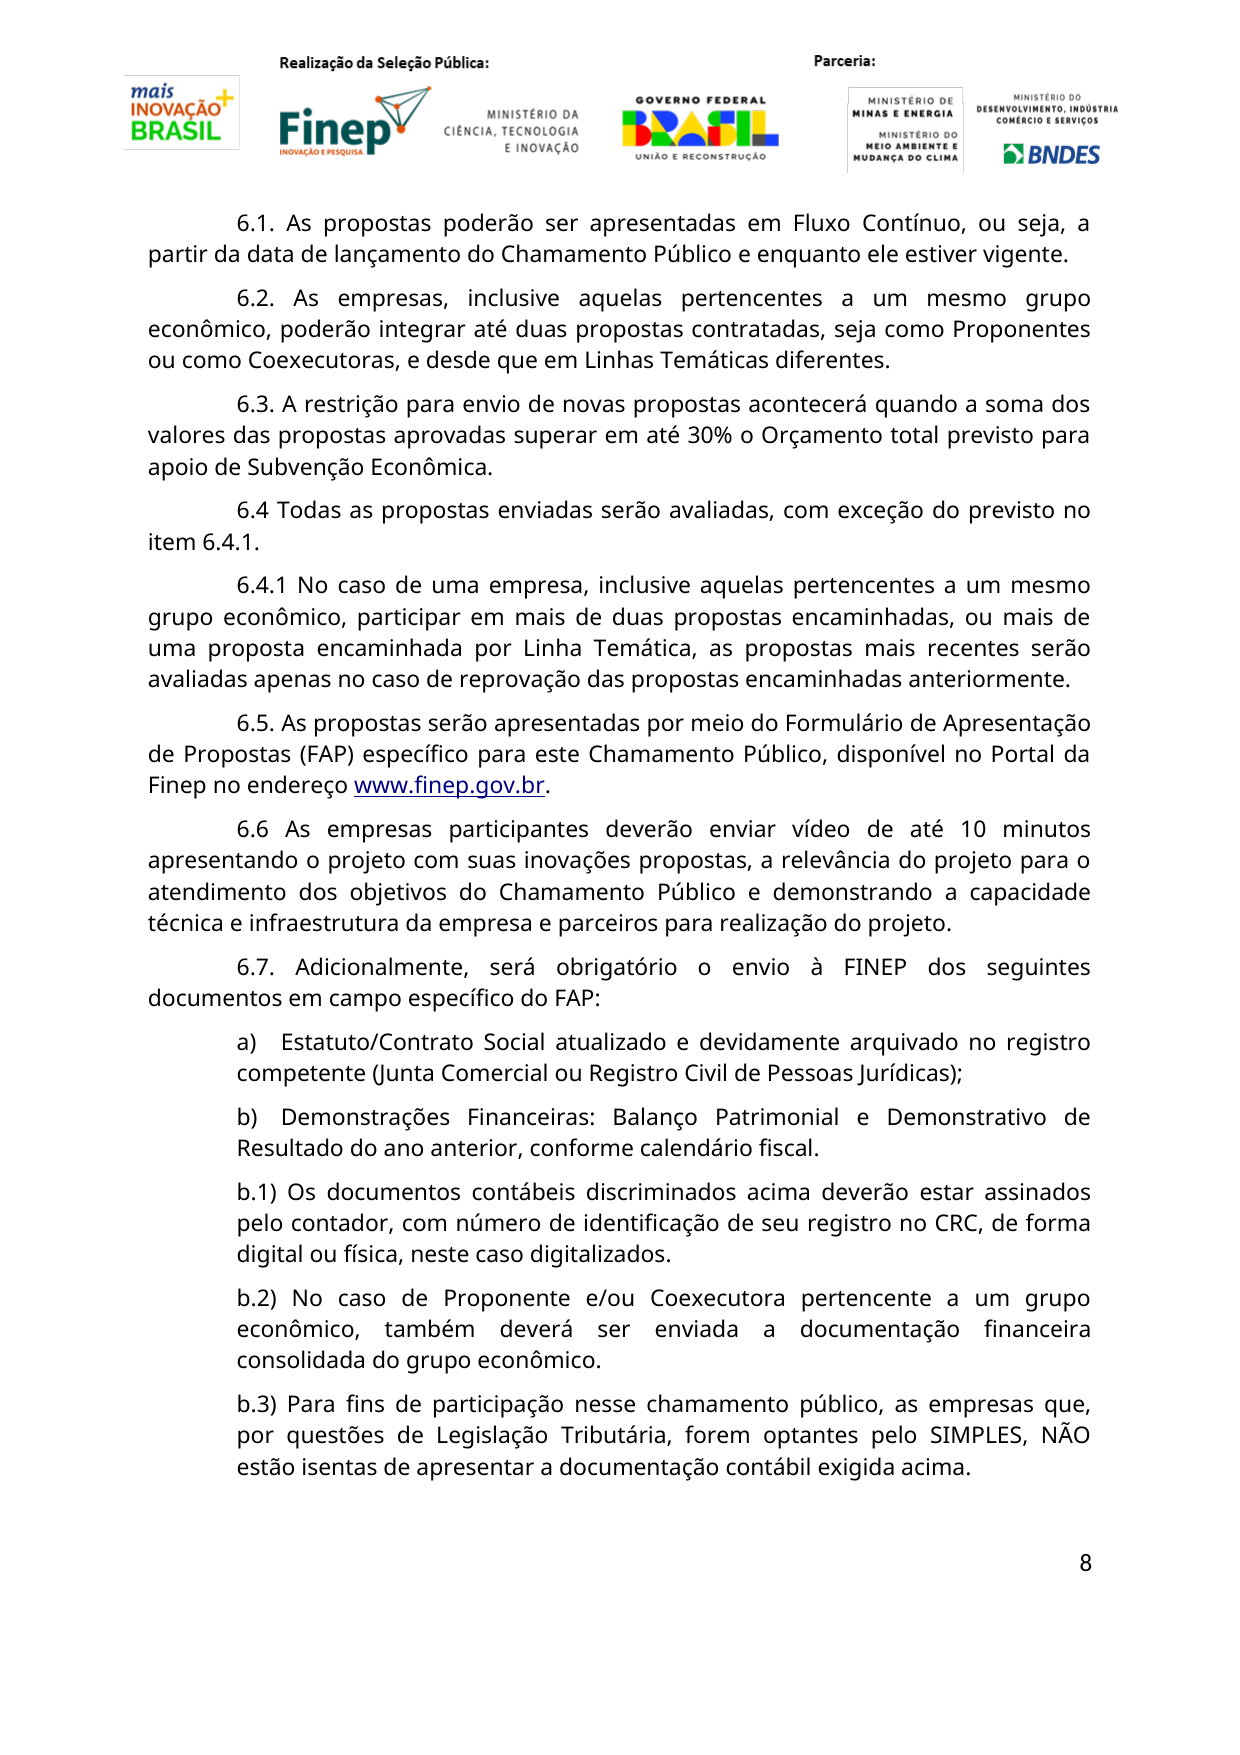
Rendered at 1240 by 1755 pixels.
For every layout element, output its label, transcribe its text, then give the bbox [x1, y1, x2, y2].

list Estatuto/Contrato Social atualizado e devidamente arquivado no registro competente (Junta Comercial ou Registro Civil de Pessoas Jurídicas); [236, 1026, 1092, 1088]
list Demonstrações Financeiras: Balanço Patrimonial e Demonstrativo de Resultado do ano anterior, conforme calendário fiscal. [236, 1101, 1092, 1163]
text 6.5. As propostas serão apresentadas por meio do Formulário de Apresentação de Propostas (FAP) específico para este Chamamento Público, disponível no Portal da Finep no endereço www.finep.gov.br. [148, 707, 1092, 801]
text 6.7. Adicionalmente, será obrigatório o envio à FINEP dos seguintes documentos em campo específico do FAP: [148, 951, 1092, 1013]
text 6.4 Todas as propostas enviadas serão avaliadas, com exceção do previsto no item 6.4.1. [148, 494, 1092, 557]
text 6.1. As propostas poderão ser apresentadas em Fluxo Contínuo, ou seja, a partir da data de lançamento do Chamamento Público e enquanto ele estiver vigente. [148, 207, 1092, 269]
list b.3) Para fins de participação nesse chamamento público, as empresas que, por questões de Legislação Tributária, forem optantes pelo SIMPLES, NÃO estão isentas de apresentar a documentação contábil exigida acima. [236, 1388, 1092, 1482]
list b.2) No caso de Proponente e/ou Coexecutora pertencente a um grupo econômico, também deverá ser enviada a documentação financeira consolidada do grupo econômico. [236, 1282, 1092, 1376]
text 6.4.1 No caso de uma empresa, inclusive aquelas pertencentes a um mesmo grupo econômico, participar em mais de duas propostas encaminhadas, ou mais de uma proposta encaminhada por Linha Temática, as propostas mais recentes serão avaliadas apenas no caso de reprovação das propostas encaminhadas anteriormente. [148, 569, 1092, 694]
text 6.3. A restrição para envio de novas propostas acontecerá quando a soma dos valores das propostas aprovadas superar em até 30% o Orçamento total previsto para apoio de Subvenção Econômica. [148, 388, 1092, 482]
text 6.2. As empresas, inclusive aquelas pertencentes a um mesmo grupo econômico, poderão integrar até duas propostas contratadas, seja como Proponentes ou como Coexecutoras, e desde que em Linhas Temáticas diferentes. [148, 282, 1092, 376]
text b.1) Os documentos contábeis discriminados acima deverão estar assinados pelo contador, com número de identificação de seu registro no CRC, de forma digital ou física, neste caso digitalizados. [236, 1176, 1092, 1269]
text 6.6 As empresas participantes deverão enviar vídeo de até 10 minutos apresentando o projeto com suas inovações propostas, a relevância do projeto para o atendimento dos objetivos do Chamamento Público e demonstrando a capacidade técnica e infraestrutura da empresa e parceiros para realização do projeto. [148, 813, 1092, 938]
